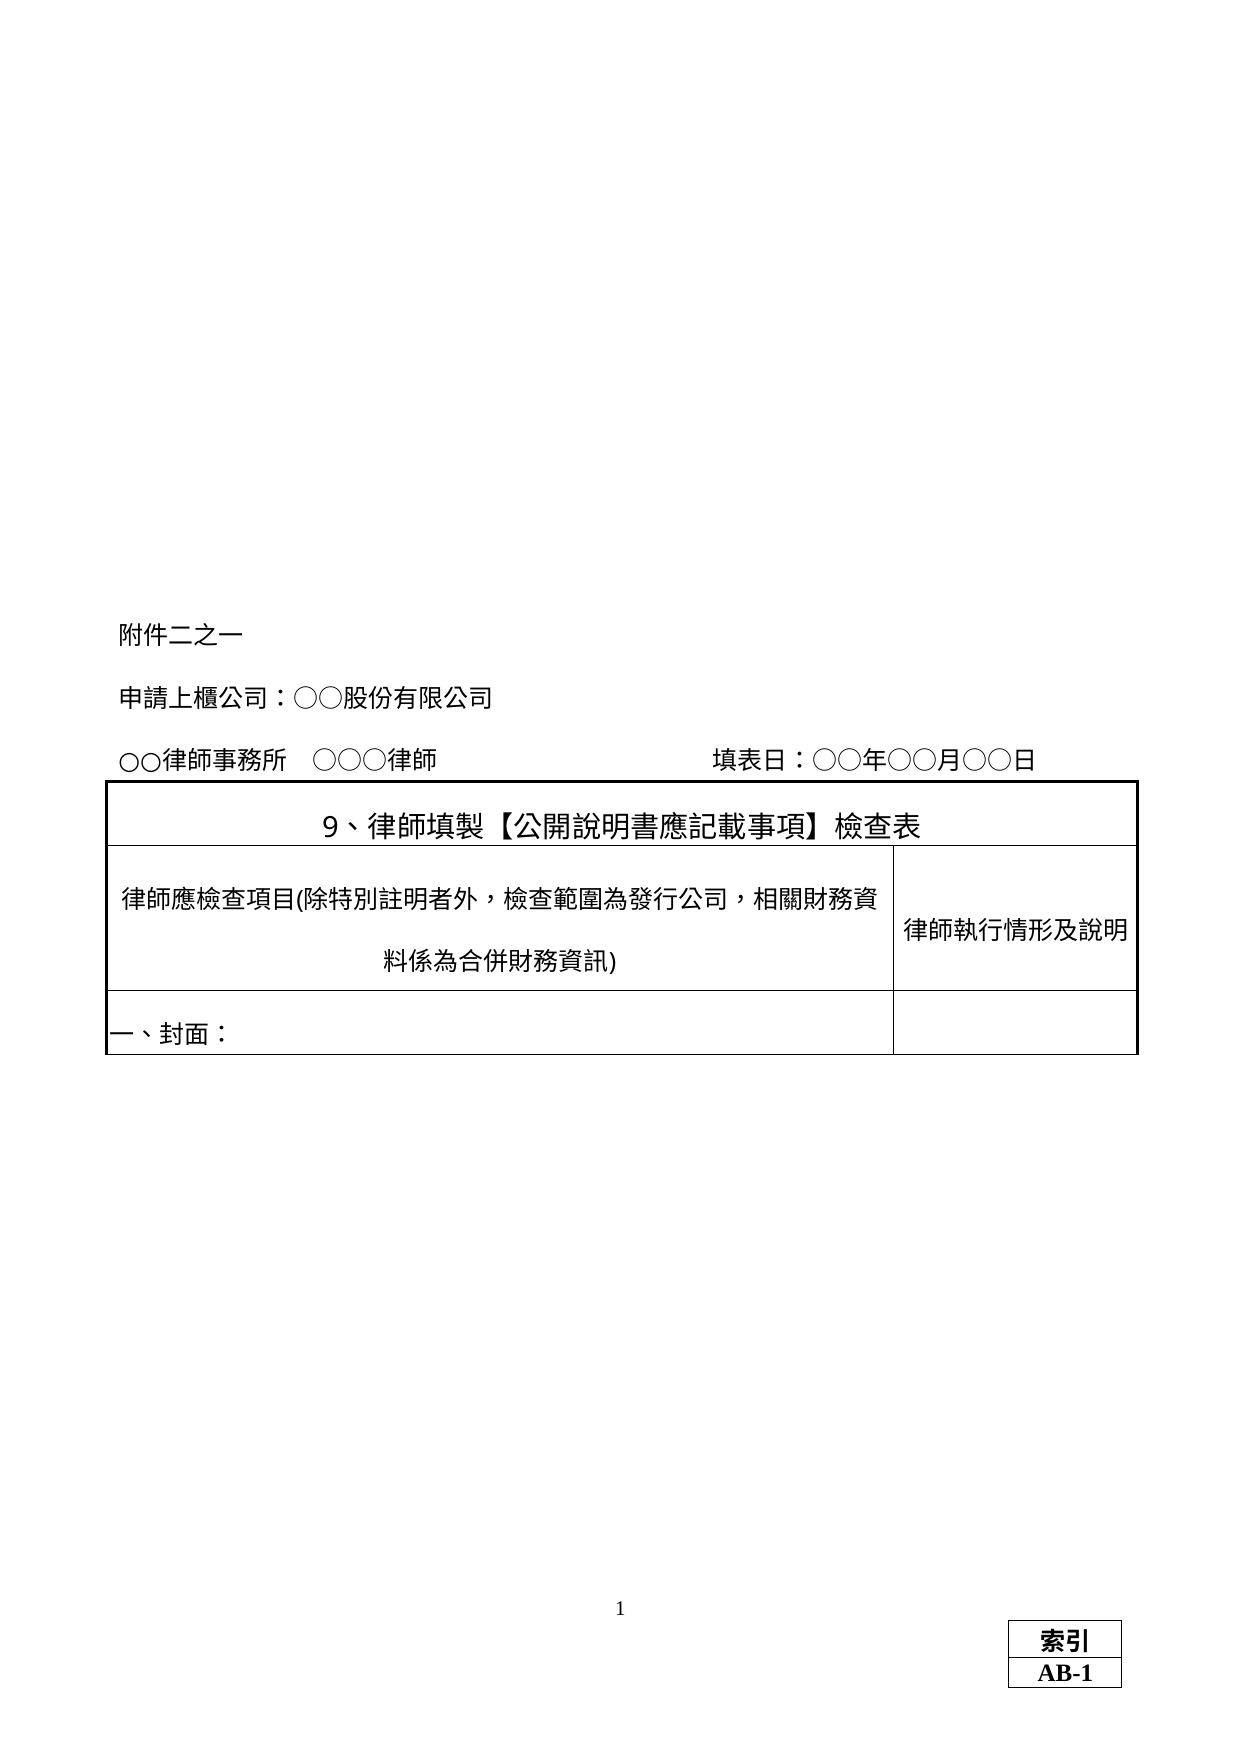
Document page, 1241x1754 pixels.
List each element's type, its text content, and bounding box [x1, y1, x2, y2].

text 申請上櫃公司：○○股份有限公司 [118, 655, 1122, 717]
text ○○律師事務所 ○○○律師 填表日：○○年○○月○○日 [118, 717, 1122, 780]
table_cell 一、封面： 是否於右上角刊印普通股股票代碼？ [108, 991, 893, 1054]
table_cell 律師執行情形及說明 [894, 846, 1136, 990]
table_cell 律師應檢查項目(除特別註明者外，檢查範圍為發行公司，相關財務資料係為合併財務資訊) [108, 846, 893, 990]
table_cell [894, 991, 1136, 1054]
text 附件二之一 [118, 592, 1122, 655]
table_header 9、律師填製【公開說明書應記載事項】檢查表 [108, 783, 1136, 845]
